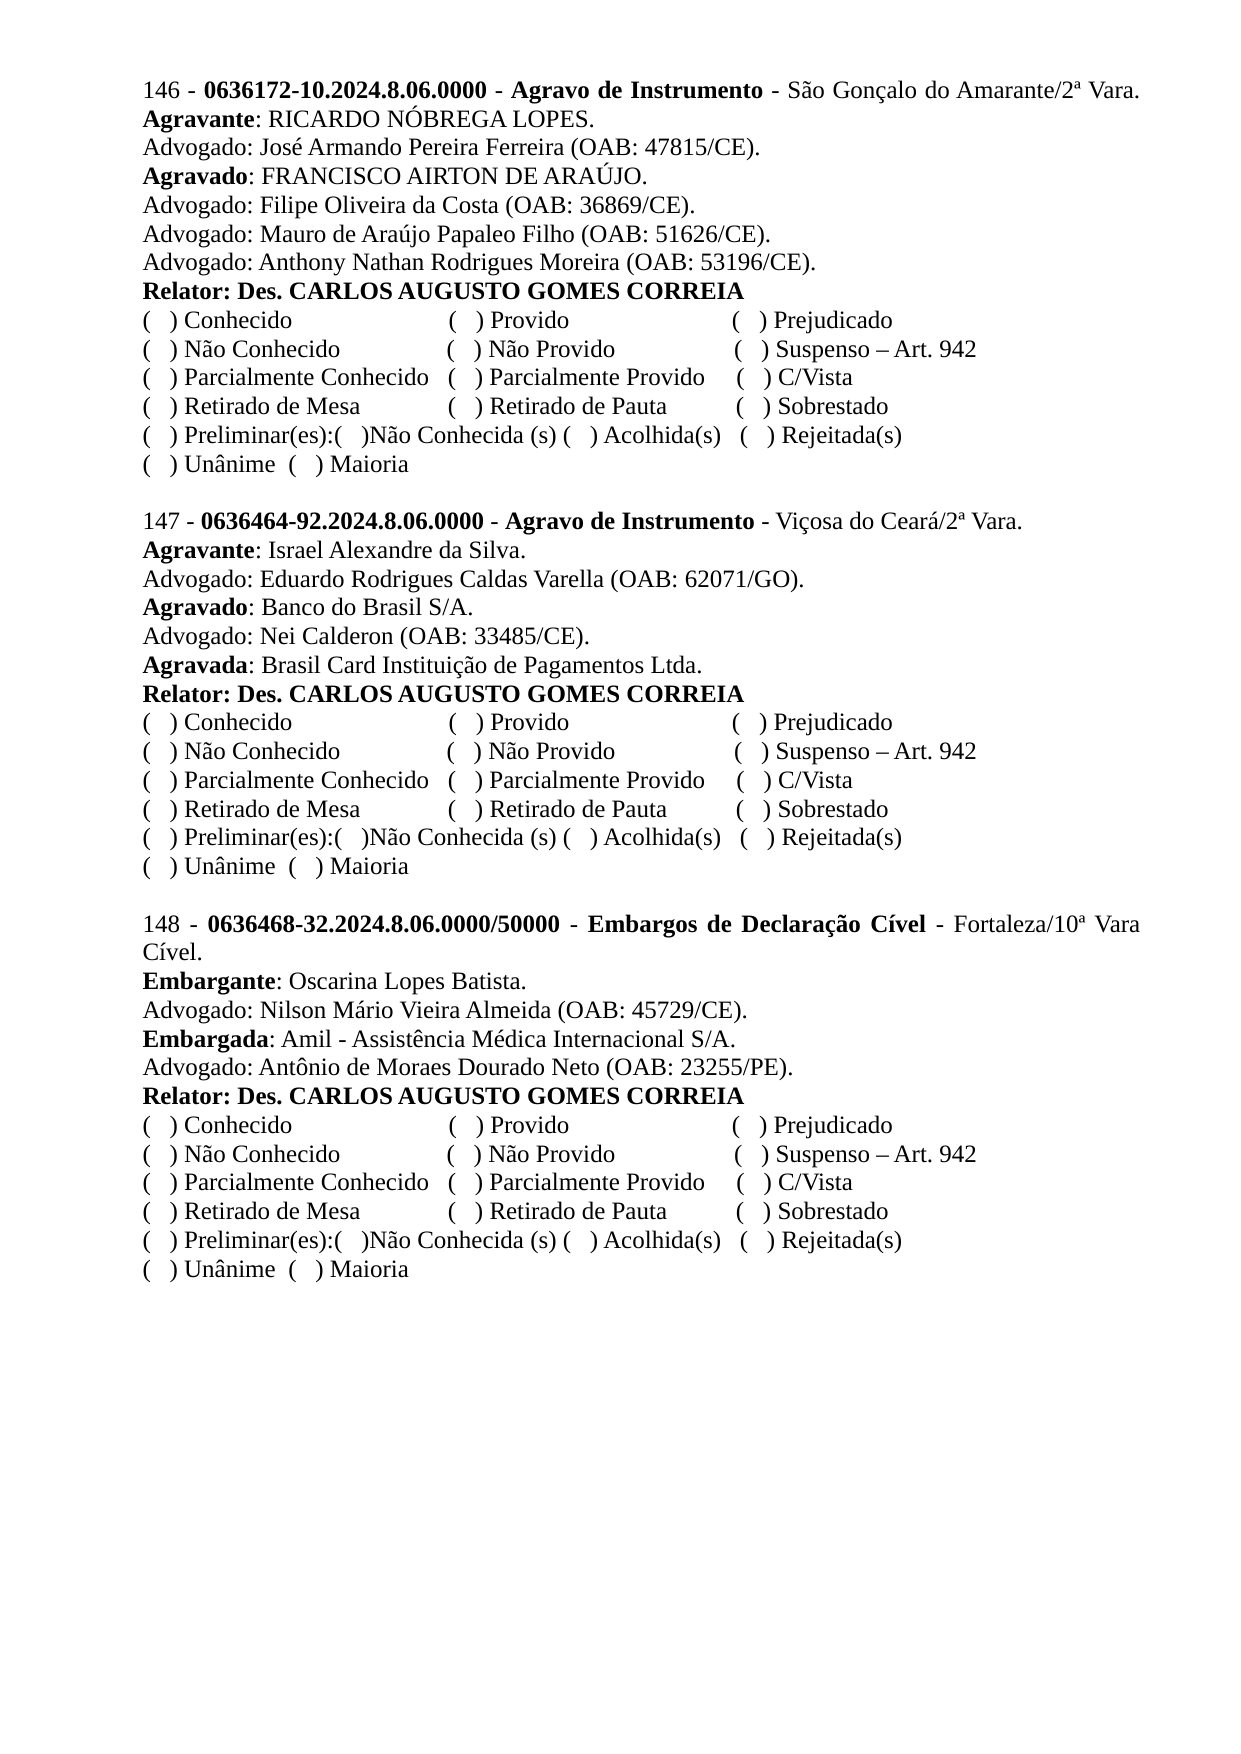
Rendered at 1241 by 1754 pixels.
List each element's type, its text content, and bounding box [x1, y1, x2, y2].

text Advogado: Nilson Mário Vieira Almeida (OAB: 45729/CE). [142, 995, 1141, 1024]
text Advogado: Eduardo Rodrigues Caldas Varella (OAB: 62071/GO). [142, 564, 1141, 592]
text Advogado: Mauro de Araújo Papaleo Filho (OAB: 51626/CE). [142, 219, 1141, 247]
text ( ) Conhecido ( ) Provido ( ) Prejudicado [142, 305, 1141, 334]
text ( ) Conhecido ( ) Provido ( ) Prejudicado [142, 1110, 1141, 1139]
text ( ) Preliminar(es):( )Não Conhecida (s) ( ) Acolhida(s) ( ) Rejeitada(s) [142, 822, 1158, 851]
text Agravado: FRANCISCO AIRTON DE ARAÚJO. [142, 161, 1141, 190]
text 147 - 0636464-92.2024.8.06.0000 - Agravo de Instrumento - Viçosa do Ceará/2ª Vara. [142, 506, 1141, 535]
text ( ) Retirado de Mesa ( ) Retirado de Pauta ( ) Sobrestado [142, 1196, 1158, 1225]
text Advogado: Filipe Oliveira da Costa (OAB: 36869/CE). [142, 190, 1141, 219]
text Advogado: Nei Calderon (OAB: 33485/CE). [142, 621, 1141, 650]
text Embargante: Oscarina Lopes Batista. [142, 966, 1141, 995]
text 146 - 0636172-10.2024.8.06.0000 - Agravo de Instrumento - São Gonçalo do Amarante/2ª Vara. Agravante: RICARDO NÓBREGA LOPES. [142, 75, 1141, 132]
text Agravado: Banco do Brasil S/A. [142, 592, 1141, 621]
text Relator: Des. CARLOS AUGUSTO GOMES CORREIA [142, 1081, 1141, 1110]
text ( ) Parcialmente Conhecido ( ) Parcialmente Provido ( ) C/Vista [142, 765, 1158, 794]
text Advogado: Anthony Nathan Rodrigues Moreira (OAB: 53196/CE). [142, 247, 1141, 276]
text ( ) Não Conhecido ( ) Não Provido ( ) Suspenso – Art. 942 [142, 334, 1158, 362]
text Advogado: Antônio de Moraes Dourado Neto (OAB: 23255/PE). [142, 1052, 1141, 1081]
text Advogado: José Armando Pereira Ferreira (OAB: 47815/CE). [142, 132, 1141, 161]
text Agravante: Israel Alexandre da Silva. [142, 535, 1141, 564]
text Relator: Des. CARLOS AUGUSTO GOMES CORREIA [142, 679, 1141, 707]
text 148 - 0636468-32.2024.8.06.0000/50000 - Embargos de Declaração Cível - Fortaleza/10ª Vara Cível. [142, 909, 1141, 966]
text ( ) Não Conhecido ( ) Não Provido ( ) Suspenso – Art. 942 [142, 1139, 1158, 1167]
text ( ) Unânime ( ) Maioria [142, 1254, 1158, 1282]
text ( ) Retirado de Mesa ( ) Retirado de Pauta ( ) Sobrestado [142, 794, 1158, 822]
text Agravada: Brasil Card Instituição de Pagamentos Ltda. [142, 650, 1141, 679]
text ( ) Unânime ( ) Maioria [142, 851, 1158, 880]
text ( ) Parcialmente Conhecido ( ) Parcialmente Provido ( ) C/Vista [142, 1167, 1158, 1196]
text Relator: Des. CARLOS AUGUSTO GOMES CORREIA [142, 276, 1141, 305]
text ( ) Unânime ( ) Maioria [142, 449, 1158, 477]
text ( ) Preliminar(es):( )Não Conhecida (s) ( ) Acolhida(s) ( ) Rejeitada(s) [142, 420, 1158, 449]
text Embargada: Amil - Assistência Médica Internacional S/A. [142, 1024, 1141, 1052]
text ( ) Parcialmente Conhecido ( ) Parcialmente Provido ( ) C/Vista [142, 362, 1158, 391]
text ( ) Retirado de Mesa ( ) Retirado de Pauta ( ) Sobrestado [142, 391, 1158, 420]
text ( ) Preliminar(es):( )Não Conhecida (s) ( ) Acolhida(s) ( ) Rejeitada(s) [142, 1225, 1158, 1254]
text ( ) Conhecido ( ) Provido ( ) Prejudicado [142, 707, 1141, 736]
text ( ) Não Conhecido ( ) Não Provido ( ) Suspenso – Art. 942 [142, 736, 1158, 765]
